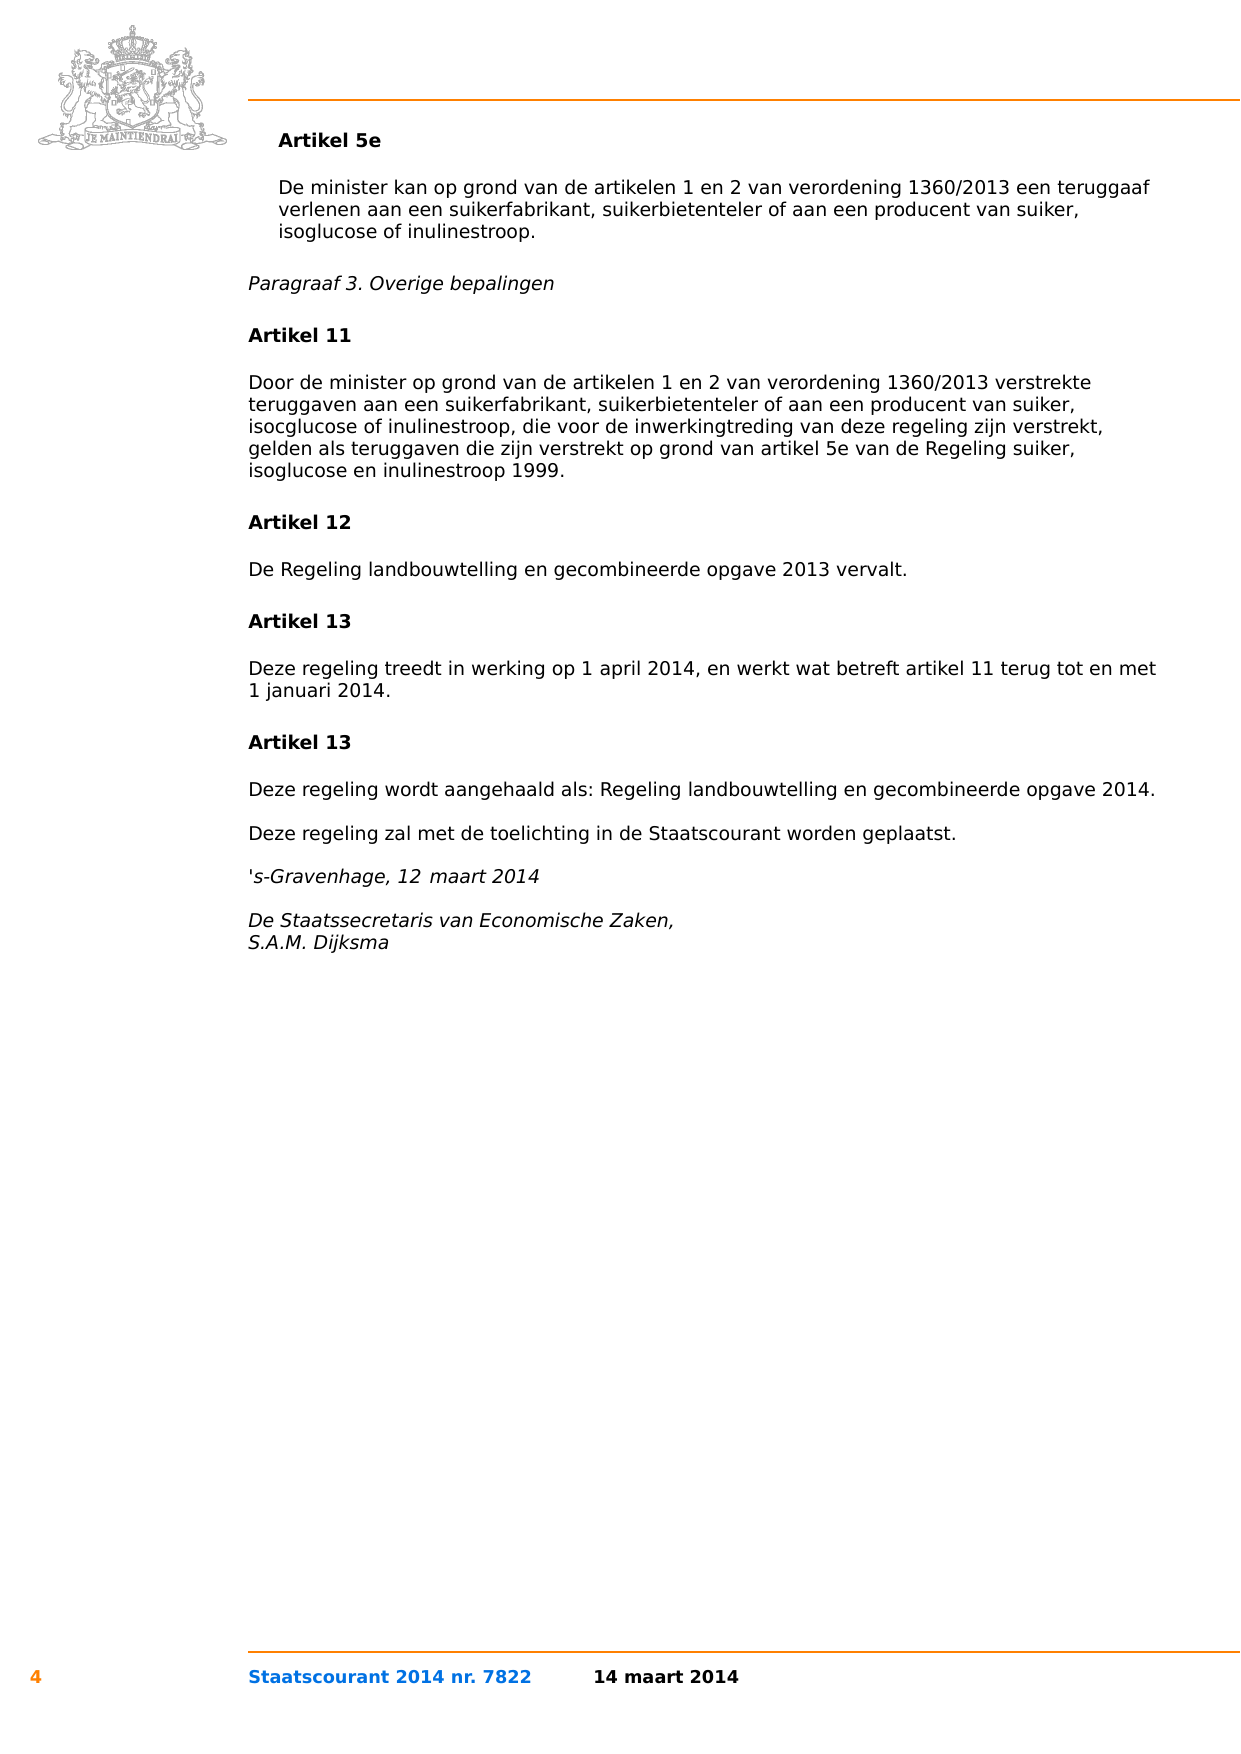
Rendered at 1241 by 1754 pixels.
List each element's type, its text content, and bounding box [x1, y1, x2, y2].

subtitle Artikel 11 [248, 325, 1163, 347]
text Deze regeling treedt in werking op 1 april 2014, en werkt wat betreft artikel 11 terug tot en met 1 januari 2014. [248, 658, 1163, 702]
picture [38, 25, 227, 150]
text Deze regeling wordt aangehaald als: Regeling landbouwtelling en gecombineerde opgave 2014. [248, 778, 1163, 801]
text Door de minister op grond van de artikelen 1 en 2 van verordening 1360/2013 verstrekte teruggaven aan een suikerfabrikant, suikerbietenteler of aan een producent van suiker, isocglucose of inulinestroop, die voor de inwerkingtreding van deze regeling zijn verstrekt, gelden als teruggaven die zijn verstrekt op grond van artikel 5e van de Regeling suiker, isoglucose en inulinestroop 1999. [248, 372, 1163, 482]
text De Staatssecretaris van Economische Zaken, S.A.M. Dijksma [248, 910, 1163, 954]
subtitle Artikel 5e [278, 130, 1163, 152]
text Deze regeling zal met de toelichting in de Staatscourant worden geplaatst. [248, 822, 1163, 844]
text De minister kan op grond van de artikelen 1 en 2 van verordening 1360/2013 een teruggaaf verlenen aan een suikerfabrikant, suikerbietenteler of aan een producent van suiker, isoglucose of inulinestroop. [278, 177, 1163, 243]
text 's-Gravenhage, 12 maart 2014 [248, 866, 1163, 888]
subtitle Artikel 13 [248, 732, 1163, 753]
subtitle Paragraaf 3. Overige bepalingen [248, 273, 1163, 295]
text De Regeling landbouwtelling en gecombineerde opgave 2013 vervalt. [248, 559, 1163, 581]
subtitle Artikel 13 [248, 611, 1163, 633]
subtitle Artikel 12 [248, 512, 1163, 534]
